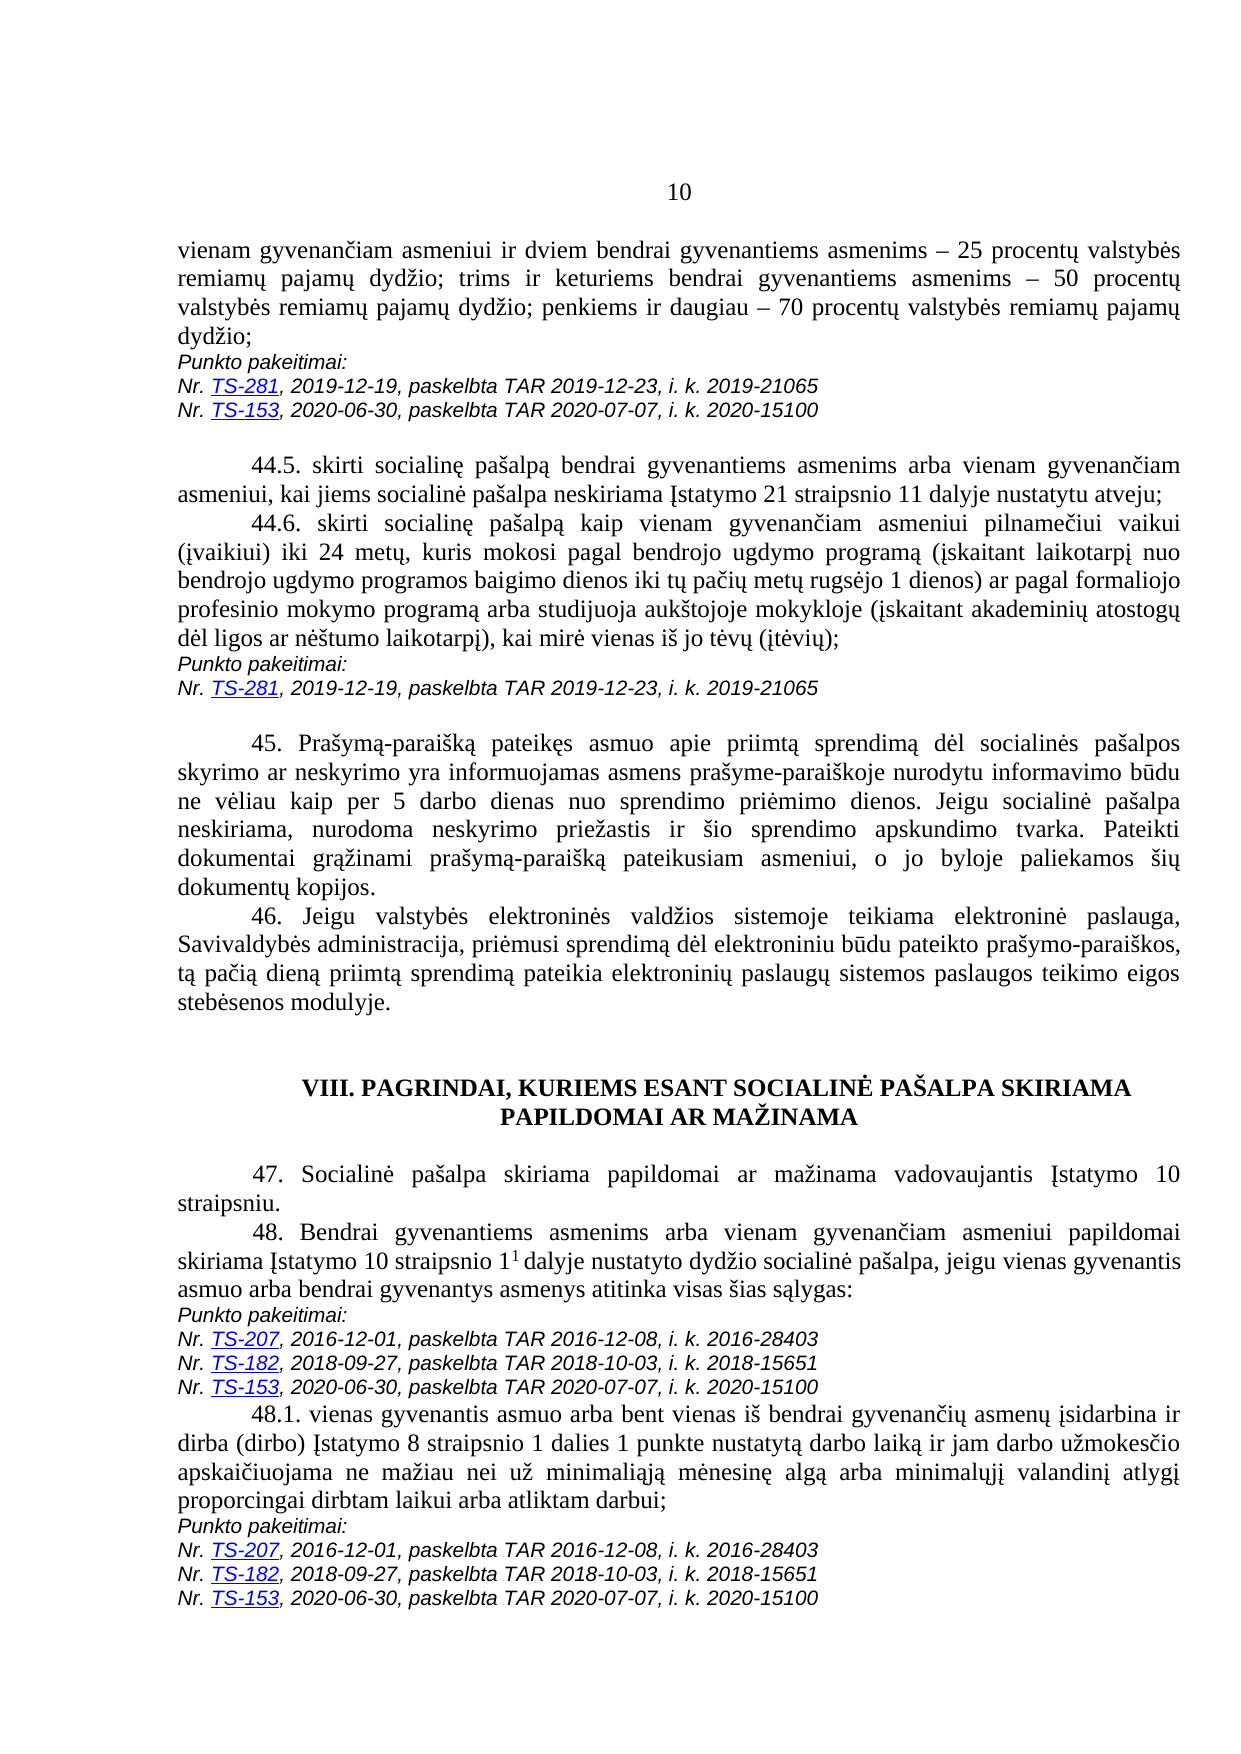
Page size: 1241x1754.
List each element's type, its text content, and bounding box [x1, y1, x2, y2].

text 44.6. skirti socialinę pašalpą kaip vienam gyvenančiam asmeniui pilnamečiui vaikui (įvaikiui) iki 24 metų, kuris mokosi pagal bendrojo ugdymo programą (įskaitant laikotarpį nuo bendrojo ugdymo programos baigimo dienos iki tų pačių metų rugsėjo 1 dienos) ar pagal formaliojo profesinio mokymo programą arba studijuoja aukštojoje mokykloje (įskaitant akademinių atostogų dėl ligos ar nėštumo laikotarpį), kai mirė vienas iš jo tėvų (įtėvių); [177, 508, 1181, 652]
text Nr. TS-182, 2018-09-27, paskelbta TAR 2018-10-03, i. k. 2018-15651 [177, 1562, 1181, 1586]
text Nr. TS-207, 2016-12-01, paskelbta TAR 2016-12-08, i. k. 2016-28403 [177, 1538, 1181, 1562]
text Nr. TS-153, 2020-06-30, paskelbta TAR 2020-07-07, i. k. 2020-15100 [177, 398, 1181, 422]
text Punkto pakeitimai: [177, 652, 1181, 676]
text 44.5. skirti socialinę pašalpą bendrai gyvenantiems asmenims arba vienam gyvenančiam asmeniui, kai jiems socialinė pašalpa neskiriama Įstatymo 21 straipsnio 11 dalyje nustatytu atveju; [177, 450, 1181, 508]
text Nr. TS-153, 2020-06-30, paskelbta TAR 2020-07-07, i. k. 2020-15100 [177, 1375, 1181, 1399]
text 46. Jeigu valstybės elektroninės valdžios sistemoje teikiama elektroninė paslauga, Savivaldybės administracija, priėmusi sprendimą dėl elektroniniu būdu pateikto prašymo-paraiškos, tą pačią dieną priimtą sprendimą pateikia elektroninių paslaugų sistemos paslaugos teikimo eigos stebėsenos modulyje. [177, 901, 1181, 1016]
text Nr. TS-281, 2019-12-19, paskelbta TAR 2019-12-23, i. k. 2019-21065 [177, 374, 1181, 398]
text Nr. TS-281, 2019-12-19, paskelbta TAR 2019-12-23, i. k. 2019-21065 [177, 676, 1181, 699]
text vienam gyvenančiam asmeniui ir dviem bendrai gyvenantiems asmenims – 25 procentų valstybės remiamų pajamų dydžio; trims ir keturiems bendrai gyvenantiems asmenims – 50 procentų valstybės remiamų pajamų dydžio; penkiems ir daugiau – 70 procentų valstybės remiamų pajamų dydžio; [177, 235, 1181, 350]
text 47. Socialinė pašalpa skiriama papildomai ar mažinama vadovaujantis Įstatymo 10 straipsniu. [177, 1159, 1181, 1217]
text 48. Bendrai gyvenantiems asmenims arba vienam gyvenančiam asmeniui papildomai skiriama Įstatymo 10 straipsnio 11 dalyje nustatyto dydžio socialinė pašalpa, jeigu vienas gyvenantis asmuo arba bendrai gyvenantys asmenys atitinka visas šias sąlygas: [177, 1217, 1181, 1303]
text 45. Prašymą-paraišką pateikęs asmuo apie priimtą sprendimą dėl socialinės pašalpos skyrimo ar neskyrimo yra informuojamas asmens prašyme-paraiškoje nurodytu informavimo būdu ne vėliau kaip per 5 darbo dienas nuo sprendimo priėmimo dienos. Jeigu socialinė pašalpa neskiriama, nurodoma neskyrimo priežastis ir šio sprendimo apskundimo tvarka. Pateikti dokumentai grąžinami prašymą-paraišką pateikusiam asmeniui, o jo byloje paliekamos šių dokumentų kopijos. [177, 728, 1181, 901]
text Punkto pakeitimai: [177, 1303, 1181, 1327]
text Nr. TS-182, 2018-09-27, paskelbta TAR 2018-10-03, i. k. 2018-15651 [177, 1351, 1181, 1375]
text 48.1. vienas gyvenantis asmuo arba bent vienas iš bendrai gyvenančių asmenų įsidarbina ir dirba (dirbo) Įstatymo 8 straipsnio 1 dalies 1 punkte nustatytą darbo laiką ir jam darbo užmokesčio apskaičiuojama ne mažiau nei už minimaliąją mėnesinę algą arba minimalųjį valandinį atlygį proporcingai dirbtam laikui arba atliktam darbui; [177, 1399, 1181, 1514]
text Punkto pakeitimai: [177, 350, 1181, 374]
text Punkto pakeitimai: [177, 1514, 1181, 1538]
text VIII. PAGRINDAI, KURIEMS ESANT SOCIALINĖ PAŠALPA SKIRIAMA PAPILDOMAI AR MAŽINAMA [177, 1073, 1181, 1131]
text Nr. TS-207, 2016-12-01, paskelbta TAR 2016-12-08, i. k. 2016-28403 [177, 1327, 1181, 1351]
text Nr. TS-153, 2020-06-30, paskelbta TAR 2020-07-07, i. k. 2020-15100 [177, 1586, 1181, 1610]
